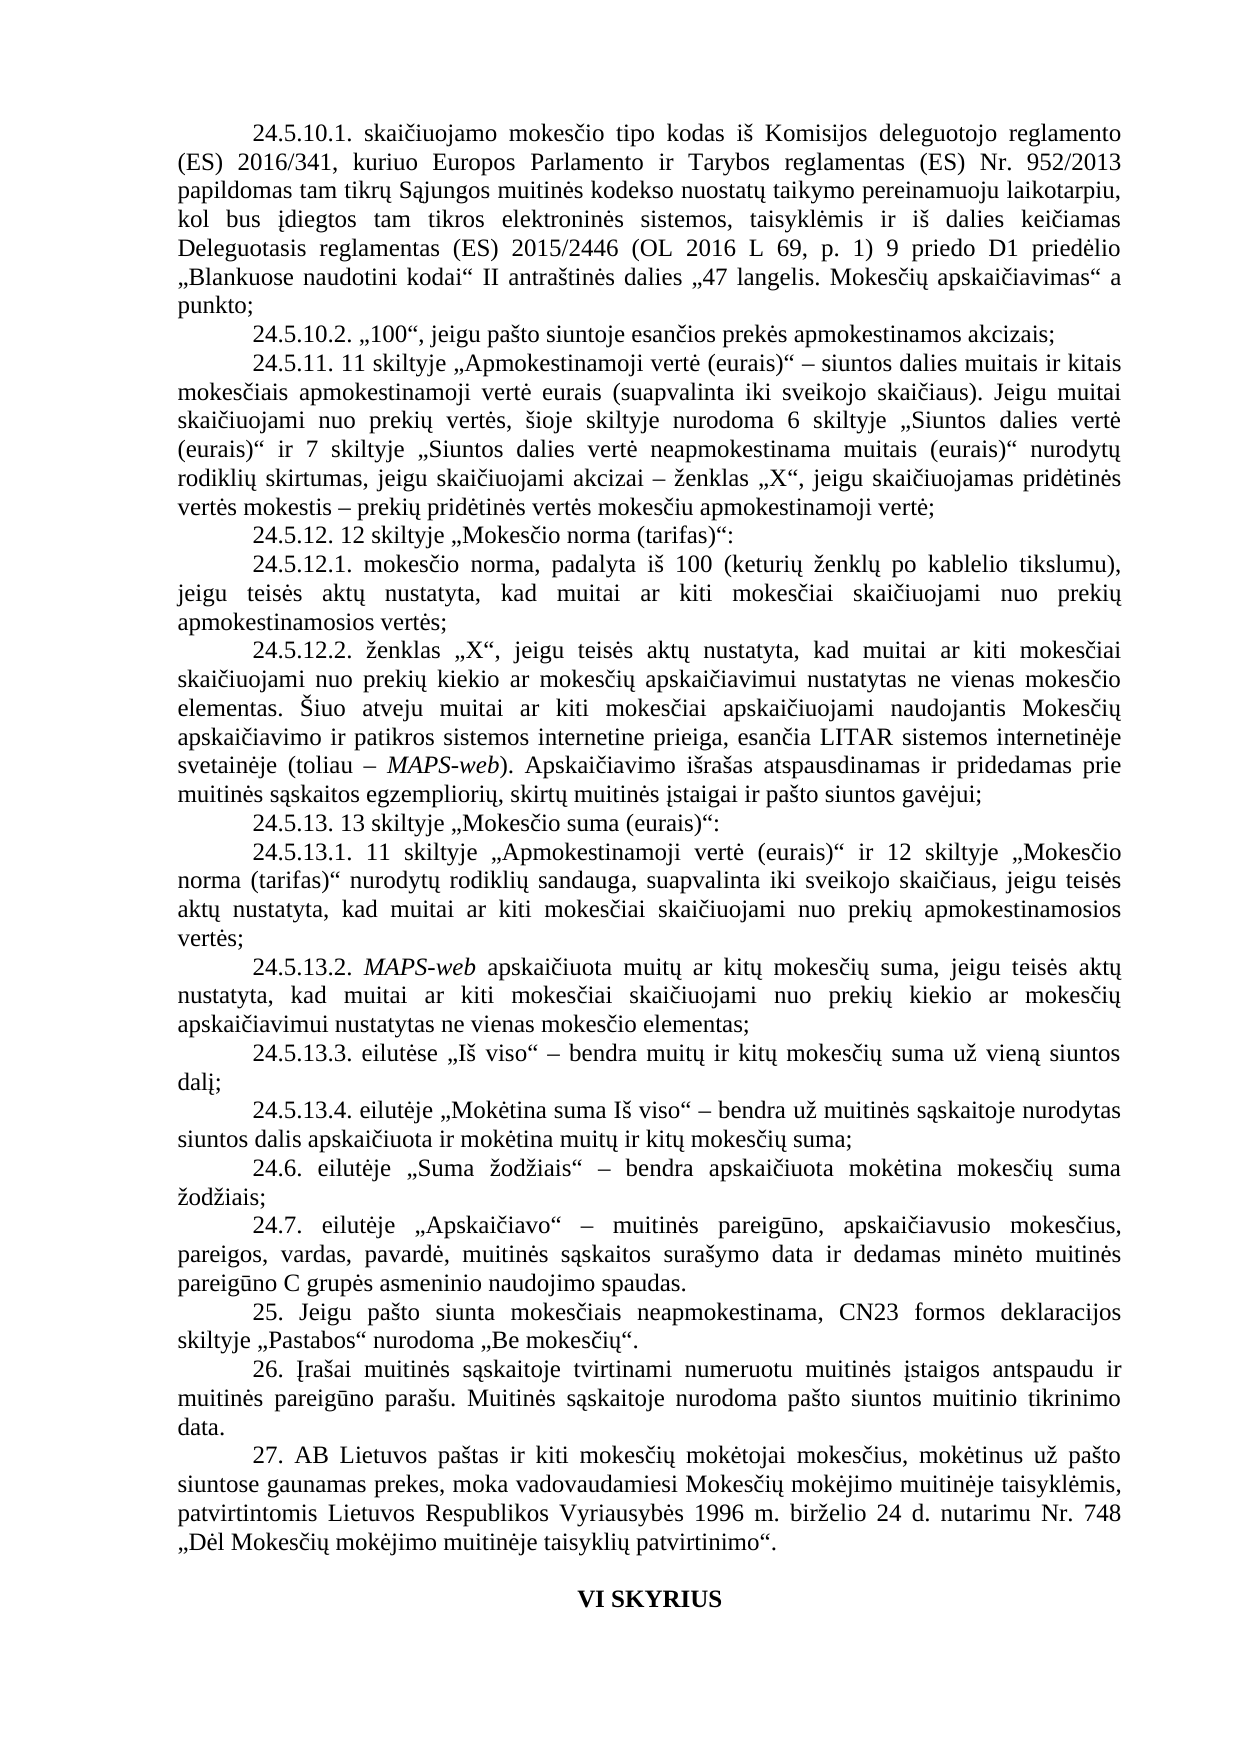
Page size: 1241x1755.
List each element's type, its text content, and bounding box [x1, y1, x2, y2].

text 27. AB Lietuvos paštas ir kiti mokesčių mokėtojai mokesčius, mokėtinus už pašto siuntose gaunamas prekes, moka vadovaudamiesi Mokesčių mokėjimo muitinėje taisyklėmis, patvirtintomis Lietuvos Respublikos Vyriausybės 1996 m. birželio 24 d. nutarimu Nr. 748 „Dėl Mokesčių mokėjimo muitinėje taisyklių patvirtinimo“. [177, 1441, 1122, 1556]
text 24.5.12.2. ženklas „X“, jeigu teisės aktų nustatyta, kad muitai ar kiti mokesčiai skaičiuojami nuo prekių kiekio ar mokesčių apskaičiavimui nustatytas ne vienas mokesčio elementas. Šiuo atveju muitai ar kiti mokesčiai apskaičiuojami naudojantis Mokesčių apskaičiavimo ir patikros sistemos internetine prieiga, esančia LITAR sistemos internetinėje svetainėje (toliau – MAPS-web). Apskaičiavimo išrašas atspausdinamas ir pridedamas prie muitinės sąskaitos egzempliorių, skirtų muitinės įstaigai ir pašto siuntos gavėjui; [177, 636, 1122, 808]
text 24.5.10.1. skaičiuojamo mokesčio tipo kodas iš Komisijos deleguotojo reglamento (ES) 2016/341, kuriuo Europos Parlamento ir Tarybos reglamentas (ES) Nr. 952/2013 papildomas tam tikrų Sąjungos muitinės kodekso nuostatų taikymo pereinamuoju laikotarpiu, kol bus įdiegtos tam tikros elektroninės sistemos, taisyklėmis ir iš dalies keičiamas Deleguotasis reglamentas (ES) 2015/2446 (OL 2016 L 69, p. 1) 9 priedo D1 priedėlio „Blankuose naudotini kodai“ II antraštinės dalies „47 langelis. Mokesčių apskaičiavimas“ a punkto; [177, 118, 1122, 319]
text 24.5.13. 13 skiltyje „Mokesčio suma (eurais)“: [177, 808, 1122, 837]
text 24.5.12.1. mokesčio norma, padalyta iš 100 (keturių ženklų po kablelio tikslumu), jeigu teisės aktų nustatyta, kad muitai ar kiti mokesčiai skaičiuojami nuo prekių apmokestinamosios vertės; [177, 549, 1122, 636]
text 24.5.12. 12 skiltyje „Mokesčio norma (tarifas)“: [177, 521, 1122, 549]
text 24.5.10.2. „100“, jeigu pašto siuntoje esančios prekės apmokestinamos akcizais; [177, 319, 1122, 348]
text 24.5.13.3. eilutėse „Iš viso“ – bendra muitų ir kitų mokesčių suma už vieną siuntos dalį; [177, 1038, 1122, 1096]
text 24.5.13.1. 11 skiltyje „Apmokestinamoji vertė (eurais)“ ir 12 skiltyje „Mokesčio norma (tarifas)“ nurodytų rodiklių sandauga, suapvalinta iki sveikojo skaičiaus, jeigu teisės aktų nustatyta, kad muitai ar kiti mokesčiai skaičiuojami nuo prekių apmokestinamosios vertės; [177, 837, 1122, 952]
text 24.5.13.2. MAPS-web apskaičiuota muitų ar kitų mokesčių suma, jeigu teisės aktų nustatyta, kad muitai ar kiti mokesčiai skaičiuojami nuo prekių kiekio ar mokesčių apskaičiavimui nustatytas ne vienas mokesčio elementas; [177, 952, 1122, 1038]
text 24.5.11. 11 skiltyje „Apmokestinamoji vertė (eurais)“ – siuntos dalies muitais ir kitais mokesčiais apmokestinamoji vertė eurais (suapvalinta iki sveikojo skaičiaus). Jeigu muitai skaičiuojami nuo prekių vertės, šioje skiltyje nurodoma 6 skiltyje „Siuntos dalies vertė (eurais)“ ir 7 skiltyje „Siuntos dalies vertė neapmokestinama muitais (eurais)“ nurodytų rodiklių skirtumas, jeigu skaičiuojami akcizai – ženklas „X“, jeigu skaičiuojamas pridėtinės vertės mokestis – prekių pridėtinės vertės mokesčiu apmokestinamoji vertė; [177, 348, 1122, 521]
text VI SKYRIUS [177, 1584, 1122, 1613]
text 26. Įrašai muitinės sąskaitoje tvirtinami numeruotu muitinės įstaigos antspaudu ir muitinės pareigūno parašu. Muitinės sąskaitoje nurodoma pašto siuntos muitinio tikrinimo data. [177, 1354, 1122, 1441]
text 24.7. eilutėje „Apskaičiavo“ – muitinės pareigūno, apskaičiavusio mokesčius, pareigos, vardas, pavardė, muitinės sąskaitos surašymo data ir dedamas minėto muitinės pareigūno C grupės asmeninio naudojimo spaudas. [177, 1211, 1122, 1297]
text 24.5.13.4. eilutėje „Mokėtina suma Iš viso“ – bendra už muitinės sąskaitoje nurodytas siuntos dalis apskaičiuota ir mokėtina muitų ir kitų mokesčių suma; [177, 1096, 1122, 1153]
text 25. Jeigu pašto siunta mokesčiais neapmokestinama, CN23 formos deklaracijos skiltyje „Pastabos“ nurodoma „Be mokesčių“. [177, 1297, 1122, 1354]
text 24.6. eilutėje „Suma žodžiais“ – bendra apskaičiuota mokėtina mokesčių suma žodžiais; [177, 1153, 1122, 1211]
